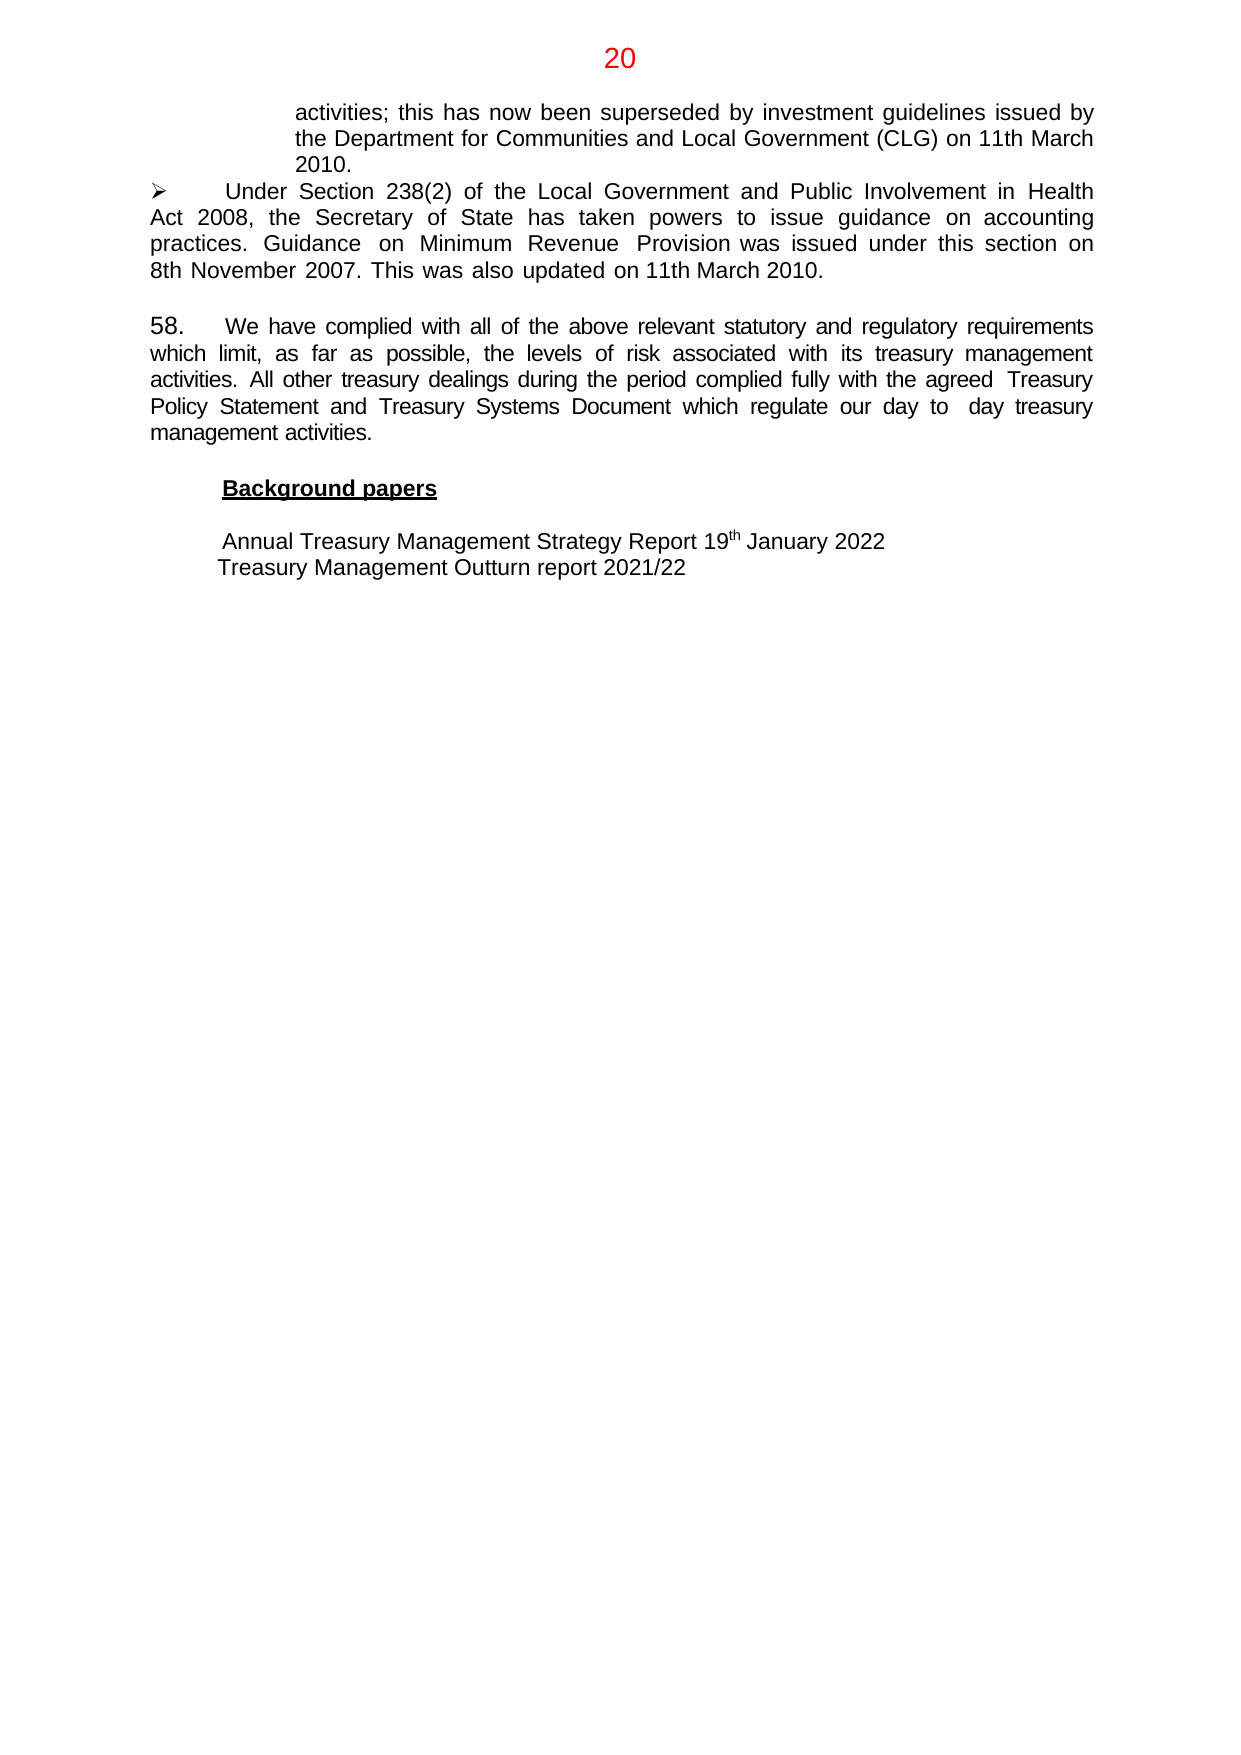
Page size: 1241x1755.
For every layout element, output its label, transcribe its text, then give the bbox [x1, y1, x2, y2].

text activities; this has now been superseded by investment guidelines issued by the Department for Communities and Local Government (CLG) on 11th March 2010. [295, 99, 1094, 178]
list Under Section 238(2) of the Local Government and Public Involvement in Health Act 2008, the Secretary of State has taken powers to issue guidance on accounting practices. Guidance on Minimum Revenue Provision was issued under this section on 8th November 2007. This was also updated on 11th March 2010. [150, 178, 1094, 283]
text Annual Treasury Management Strategy Report 19th January 2022 Treasury Management Outturn report 2021/22 [217, 527, 969, 580]
list We have complied with all of the above relevant statutory and regulatory requirements which limit, as far as possible, the levels of risk associated with its treasury management activities. All other treasury dealings during the period complied fully with the agreed Treasury Policy Statement and Treasury Systems Document which regulate our day to day treasury management activities. [150, 312, 1094, 445]
subtitle Background papers [222, 474, 1105, 501]
